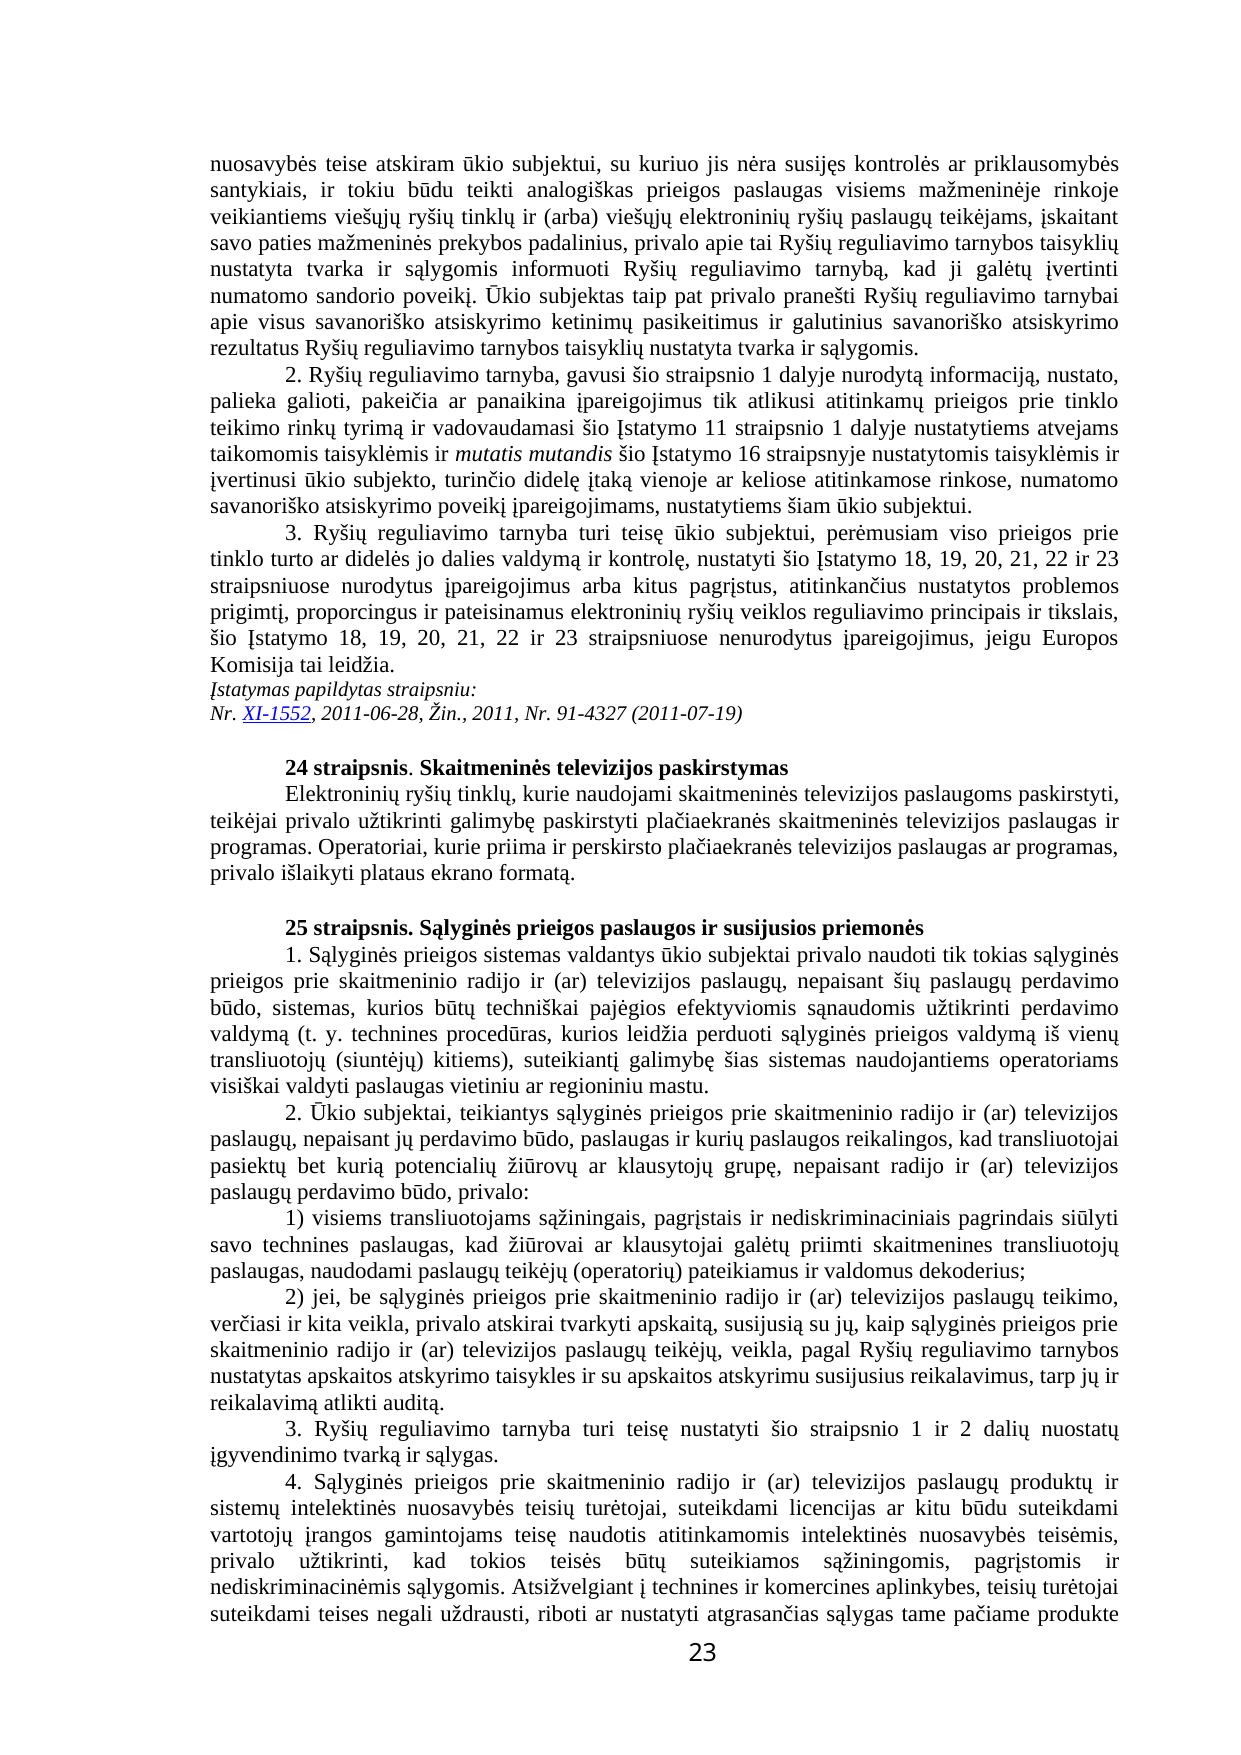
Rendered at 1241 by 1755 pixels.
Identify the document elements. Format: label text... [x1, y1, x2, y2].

text Įstatymas papildytas straipsniu: [210, 677, 1120, 701]
text 3. Ryšių reguliavimo tarnyba turi teisę ūkio subjektui, perėmusiam viso prieigos prie tinklo turto ar didelės jo dalies valdymą ir kontrolę, nustatyti šio Įstatymo 18, 19, 20, 21, 22 ir 23 straipsniuose nurodytus įpareigojimus arba kitus pagrįstus, atitinkančius nustatytos problemos prigimtį, proporcingus ir pateisinamus elektroninių ryšių veiklos reguliavimo principais ir tikslais, šio Įstatymo 18, 19, 20, 21, 22 ir 23 straipsniuose nenurodytus įpareigojimus, jeigu Europos Komisija tai leidžia. [210, 519, 1120, 677]
text 2) jei, be sąlyginės prieigos prie skaitmeninio radijo ir (ar) televizijos paslaugų teikimo, verčiasi ir kita veikla, privalo atskirai tvarkyti apskaitą, susijusią su jų, kaip sąlyginės prieigos prie skaitmeninio radijo ir (ar) televizijos paslaugų teikėjų, veikla, pagal Ryšių reguliavimo tarnybos nustatytas apskaitos atskyrimo taisykles ir su apskaitos atskyrimu susijusius reikalavimus, tarp jų ir reikalavimą atlikti auditą. [210, 1283, 1120, 1415]
text 1) visiems transliuotojams sąžiningais, pagrįstais ir nediskriminaciniais pagrindais siūlyti savo technines paslaugas, kad žiūrovai ar klausytojai galėtų priimti skaitmenines transliuotojų paslaugas, naudodami paslaugų teikėjų (operatorių) pateikiamus ir valdomus dekoderius; [210, 1204, 1120, 1283]
text 3. Ryšių reguliavimo tarnyba turi teisę nustatyti šio straipsnio 1 ir 2 dalių nuostatų įgyvendinimo tvarką ir sąlygas. [210, 1415, 1120, 1468]
text 2. Ryšių reguliavimo tarnyba, gavusi šio straipsnio 1 dalyje nurodytą informaciją, nustato, palieka galioti, pakeičia ar panaikina įpareigojimus tik atlikusi atitinkamų prieigos prie tinklo teikimo rinkų tyrimą ir vadovaudamasi šio Įstatymo 11 straipsnio 1 dalyje nustatytiems atvejams taikomomis taisyklėmis ir mutatis mutandis šio Įstatymo 16 straipsnyje nustatytomis taisyklėmis ir įvertinusi ūkio subjekto, turinčio didelę įtaką vienoje ar keliose atitinkamose rinkose, numatomo savanoriško atsiskyrimo poveikį įpareigojimams, nustatytiems šiam ūkio subjektui. [210, 361, 1120, 519]
text 2. Ūkio subjektai, teikiantys sąlyginės prieigos prie skaitmeninio radijo ir (ar) televizijos paslaugų, nepaisant jų perdavimo būdo, paslaugas ir kurių paslaugos reikalingos, kad transliuotojai pasiektų bet kurią potencialių žiūrovų ar klausytojų grupę, nepaisant radijo ir (ar) televizijos paslaugų perdavimo būdo, privalo: [210, 1099, 1120, 1204]
text 25 straipsnis. Sąlyginės prieigos paslaugos ir susijusios priemonės [210, 914, 1120, 941]
text 1. Sąlyginės prieigos sistemas valdantys ūkio subjektai privalo naudoti tik tokias sąlyginės prieigos prie skaitmeninio radijo ir (ar) televizijos paslaugų, nepaisant šių paslaugų perdavimo būdo, sistemas, kurios būtų techniškai pajėgios efektyviomis sąnaudomis užtikrinti perdavimo valdymą (t. y. technines procedūras, kurios leidžia perduoti sąlyginės prieigos valdymą iš vienų transliuotojų (siuntėjų) kitiems), suteikiantį galimybę šias sistemas naudojantiems operatoriams visiškai valdyti paslaugas vietiniu ar regioniniu mastu. [210, 941, 1120, 1099]
text 24 straipsnis. Skaitmeninės televizijos paskirstymas [210, 754, 1120, 780]
text Elektroninių ryšių tinklų, kurie naudojami skaitmeninės televizijos paslaugoms paskirstyti, teikėjai privalo užtikrinti galimybę paskirstyti plačiaekranės skaitmeninės televizijos paslaugas ir programas. Operatoriai, kurie priima ir perskirsto plačiaekranės televizijos paslaugas ar programas, privalo išlaikyti plataus ekrano formatą. [210, 780, 1120, 886]
text 4. Sąlyginės prieigos prie skaitmeninio radijo ir (ar) televizijos paslaugų produktų ir sistemų intelektinės nuosavybės teisių turėtojai, suteikdami licencijas ar kitu būdu suteikdami vartotojų įrangos gamintojams teisę naudotis atitinkamomis intelektinės nuosavybės teisėmis, privalo užtikrinti, kad tokios teisės būtų suteikiamos sąžiningomis, pagrįstomis ir nediskriminacinėmis sąlygomis. Atsižvelgiant į technines ir komercines aplinkybes, teisių turėtojai suteikdami teises negali uždrausti, riboti ar nustatyti atgrasančias sąlygas tame pačiame produkte [210, 1468, 1120, 1626]
text Nr. XI-1552, 2011-06-28, Žin., 2011, Nr. 91-4327 (2011-07-19) [210, 701, 1120, 725]
text nuosavybės teise atskiram ūkio subjektui, su kuriuo jis nėra susijęs kontrolės ar priklausomybės santykiais, ir tokiu būdu teikti analogiškas prieigos paslaugas visiems mažmeninėje rinkoje veikiantiems viešųjų ryšių tinklų ir (arba) viešųjų elektroninių ryšių paslaugų teikėjams, įskaitant savo paties mažmeninės prekybos padalinius, privalo apie tai Ryšių reguliavimo tarnybos taisyklių nustatyta tvarka ir sąlygomis informuoti Ryšių reguliavimo tarnybą, kad ji galėtų įvertinti numatomo sandorio poveikį. Ūkio subjektas taip pat privalo pranešti Ryšių reguliavimo tarnybai apie visus savanoriško atsiskyrimo ketinimų pasikeitimus ir galutinius savanoriško atsiskyrimo rezultatus Ryšių reguliavimo tarnybos taisyklių nustatyta tvarka ir sąlygomis. [210, 150, 1120, 361]
